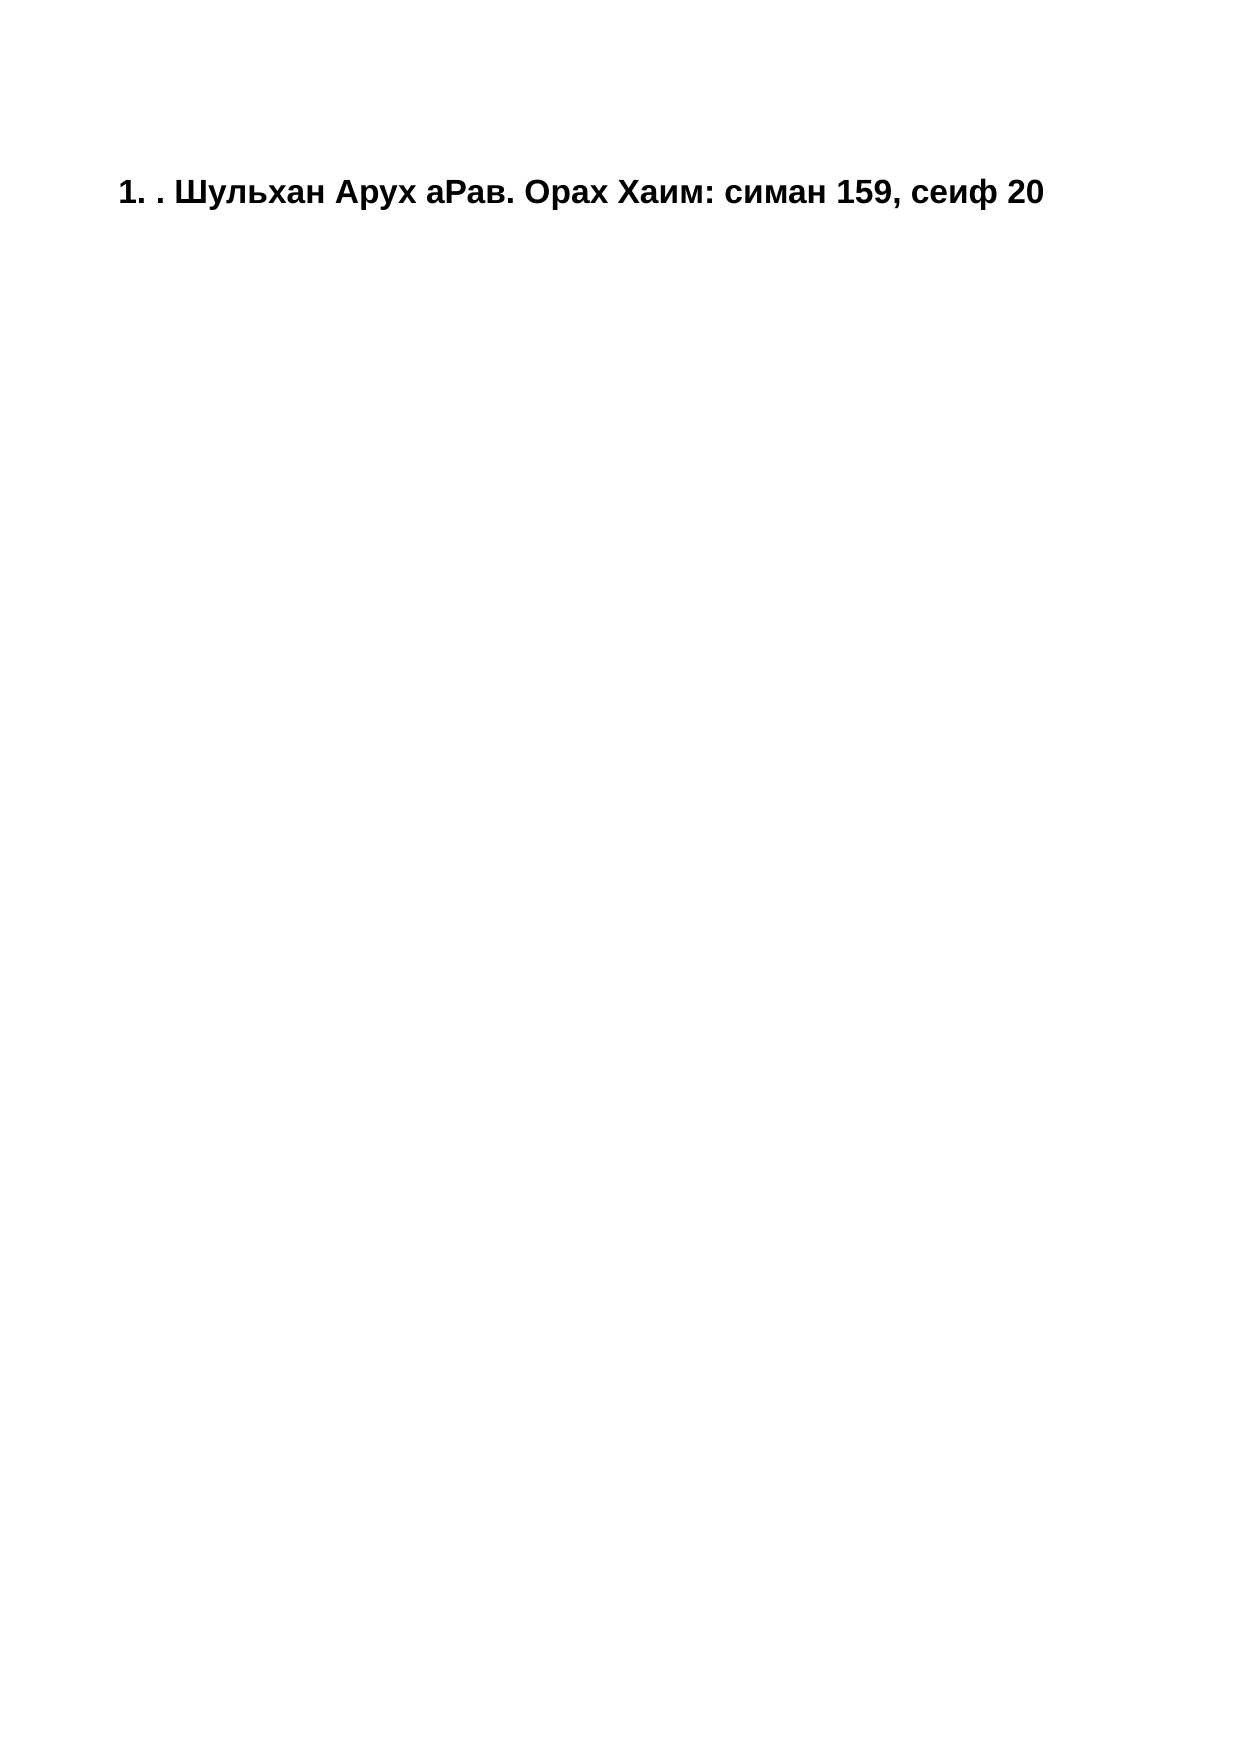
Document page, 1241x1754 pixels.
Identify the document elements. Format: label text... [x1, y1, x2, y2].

subtitle . Шульхан Арух аРав. Орах Хаим: симан 159, сеиф 20 [118, 147, 1122, 176]
